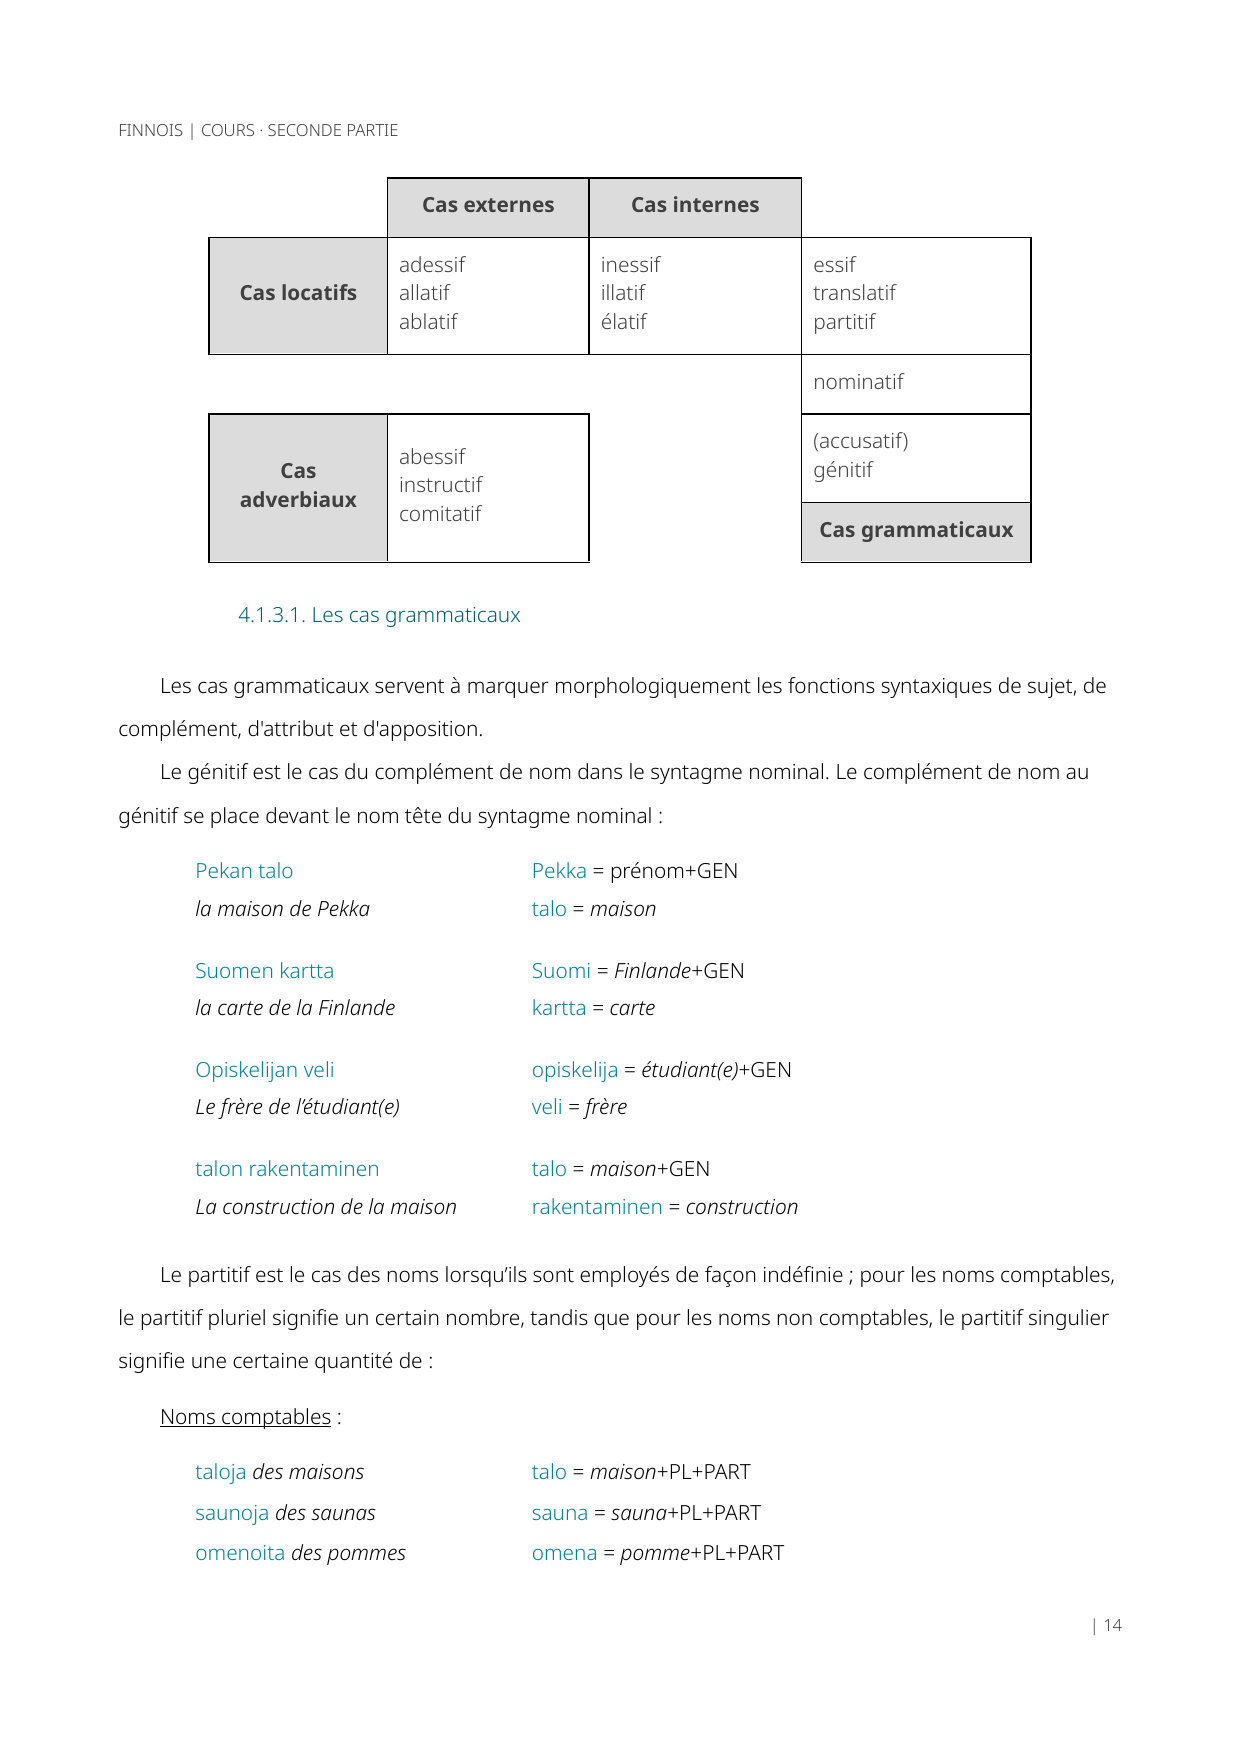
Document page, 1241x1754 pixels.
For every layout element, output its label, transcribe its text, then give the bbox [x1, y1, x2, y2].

table_cell (accusatif) génitif [802, 415, 1030, 502]
text Suomen kartta Suomi = Finlande+GEN [153, 956, 1122, 984]
text la maison de Pekka talo = maison [153, 894, 1122, 922]
table_cell [209, 355, 387, 413]
text Opiskelijan veli opiskelija = étudiant(e)+GEN [153, 1055, 1122, 1083]
text Le génitif est le cas du complément de nom dans le syntagme nominal. Le complément de nom au génitif se place devant le nom tête du syntagme nominal : [118, 757, 1122, 829]
text talon rakentaminen talo = maison+GEN [153, 1154, 1122, 1183]
text la carte de la Finlande kartta = carte [153, 993, 1122, 1021]
text Les cas grammaticaux servent à marquer morphologiquement les fonctions syntaxiques de sujet, de complément, d'attribut et d'apposition. [118, 671, 1122, 743]
table_cell nominatif [802, 355, 1030, 413]
subtitle Les cas grammaticaux [235, 597, 1122, 631]
table_cell abessif instructif comitatif [388, 415, 588, 561]
table_cell adessif allatif ablatif [388, 238, 588, 353]
table_header Cas externes [388, 179, 588, 237]
text Le partitif est le cas des noms lorsqu’ils sont employés de façon indéfinie ; pour les noms comptables, le partitif pluriel signifie un certain nombre, tandis que pour les noms non comptables, le partitif singulier signifie une certaine quantité de : [118, 1260, 1122, 1375]
table_cell essif translatif partitif [802, 238, 1030, 353]
table_cell [387, 355, 589, 413]
text Pekan talo Pekka = prénom+GEN [153, 856, 1122, 885]
table_cell Cas adverbiaux [210, 415, 387, 561]
table_cell [590, 413, 801, 561]
table_header [802, 177, 1031, 237]
table_cell Cas grammaticaux [802, 503, 1030, 561]
table_cell Cas locatifs [210, 238, 387, 353]
text La construction de la maison rakentaminen = construction [153, 1192, 1122, 1220]
text saunoja des saunas sauna = sauna+PL+PART [153, 1498, 1122, 1526]
text taloja des maisons talo = maison+PL+PART [153, 1457, 1122, 1486]
table_header [209, 177, 387, 237]
text Le frère de l’étudiant(e) veli = frère [153, 1092, 1122, 1121]
text Noms comptables : [118, 1402, 1122, 1430]
table_header Cas internes [590, 179, 801, 237]
table_cell inessif illatif élatif [590, 238, 801, 353]
table_cell [589, 355, 801, 413]
text omenoita des pommes omena = pomme+PL+PART [153, 1538, 1122, 1566]
